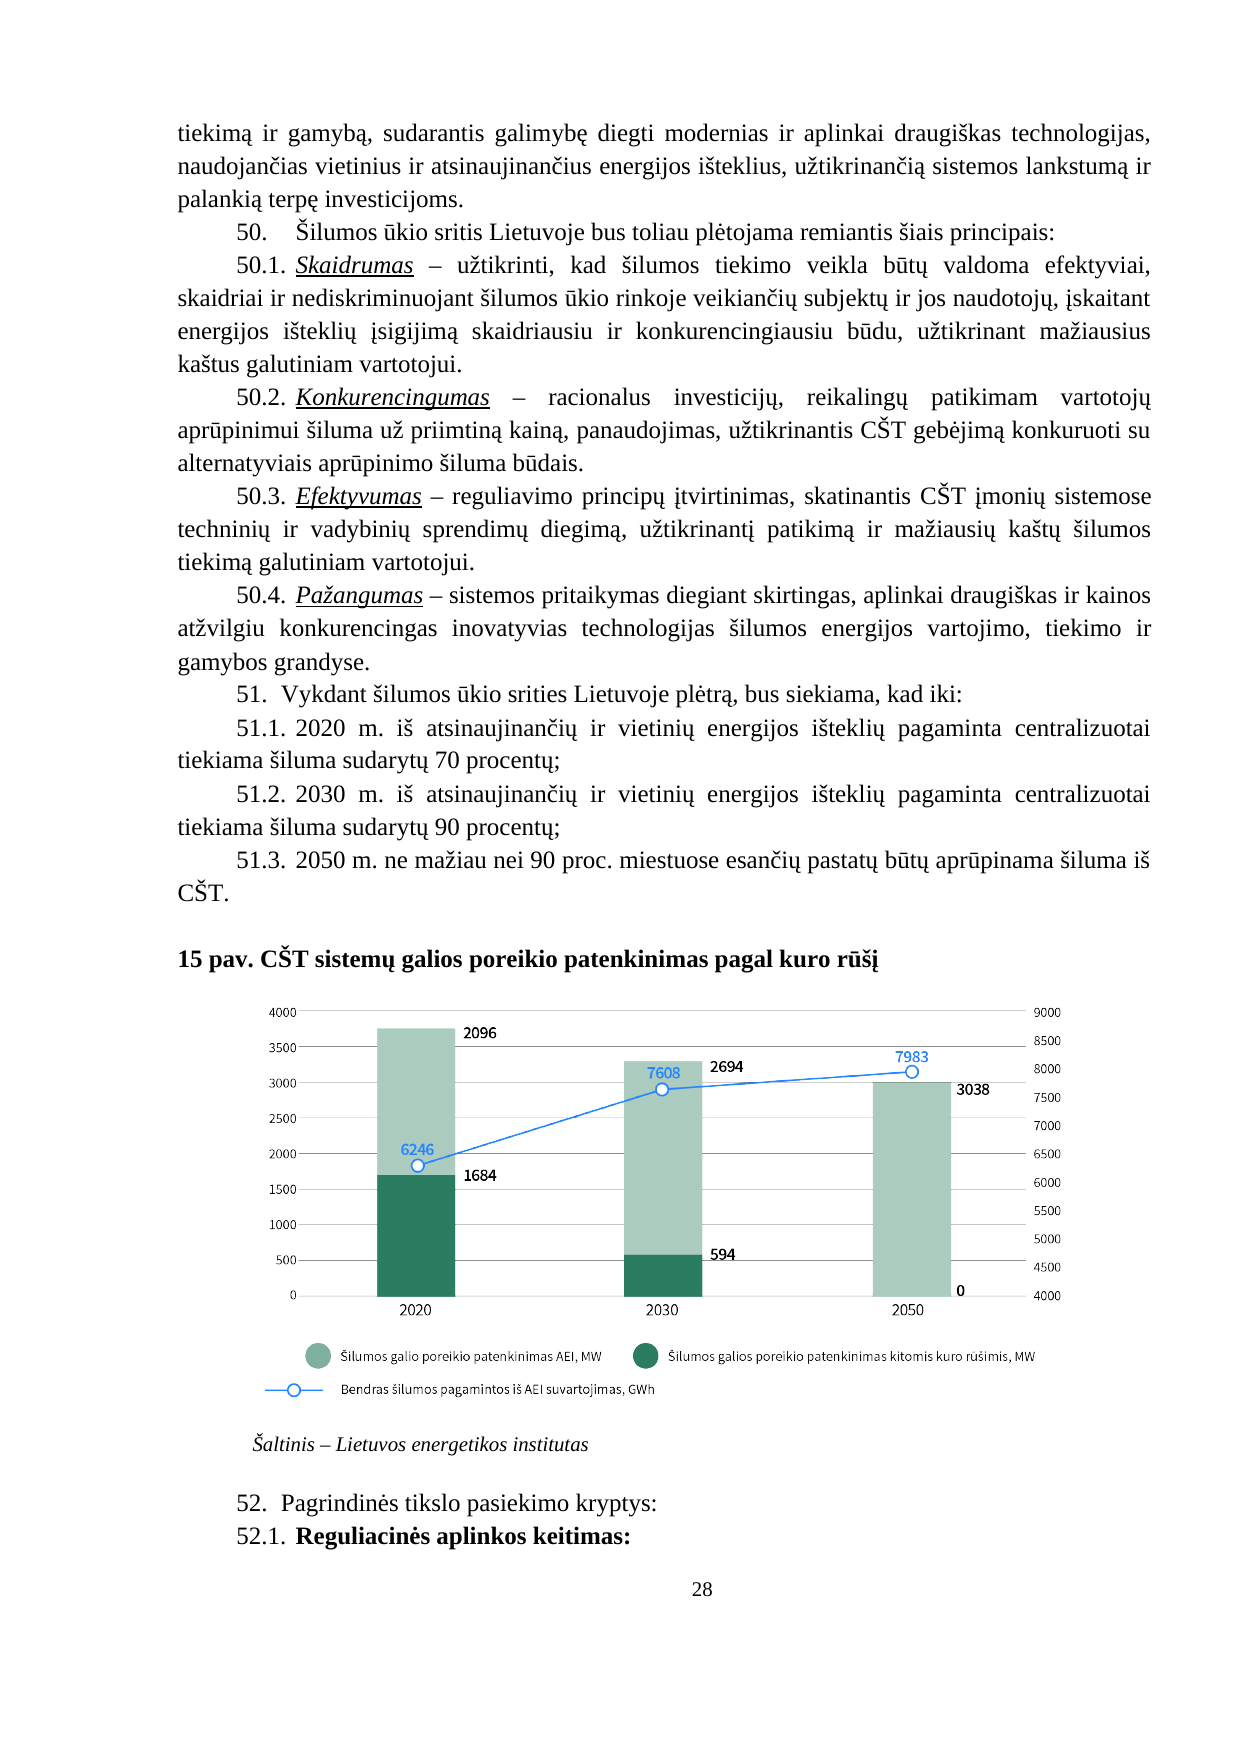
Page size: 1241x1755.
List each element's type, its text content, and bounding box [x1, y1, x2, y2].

text 50.3. Efektyvumas – reguliavimo principų įtvirtinimas, skatinantis CŠT įmonių sistemose techninių ir vadybinių sprendimų diegimą, užtikrinantį patikimą ir mažiausių kaštų šilumos tiekimą galutiniam vartotojui. [177, 481, 1152, 576]
text 51.2. 2030 m. iš atsinaujinančių ir vietinių energijos išteklių pagaminta centralizuotai tiekiama šiluma sudarytų 90 procentų; [177, 779, 1152, 840]
text 52.1. Reguliacinės aplinkos keitimas: [177, 1521, 1152, 1550]
text Šaltinis – Lietuvos energetikos institutas [177, 1432, 1152, 1456]
text 50.2. Konkurencingumas – racionalus investicijų, reikalingų patikimam vartotojų aprūpinimui šiluma už priimtiną kainą, panaudojimas, užtikrinantis CŠT gebėjimą konkuruoti su alternatyviais aprūpinimo šiluma būdais. [177, 382, 1152, 477]
text 15 pav. CŠT sistemų galios poreikio patenkinimas pagal kuro rūšį [177, 944, 1152, 972]
text 51.1. 2020 m. iš atsinaujinančių ir vietinių energijos išteklių pagaminta centralizuotai tiekiama šiluma sudarytų 70 procentų; [177, 713, 1152, 774]
text 52. Pagrindinės tikslo pasiekimo kryptys: [177, 1488, 1152, 1517]
text 50.1. Skaidrumas – užtikrinti, kad šilumos tiekimo veikla būtų valdoma efektyviai, skaidriai ir nediskriminuojant šilumos ūkio rinkoje veikiančių subjektų ir jos naudotojų, įskaitant energijos išteklių įsigijimą skaidriausiu ir konkurencingiausiu būdu, užtikrinant mažiausius kaštus galutiniam vartotojui. [177, 250, 1152, 378]
text tiekimą ir gamybą, sudarantis galimybę diegti modernias ir aplinkai draugiškas technologijas, naudojančias vietinius ir atsinaujinančius energijos išteklius, užtikrinančią sistemos lankstumą ir palankią terpę investicijoms. [177, 118, 1152, 213]
text 50.4. Pažangumas – sistemos pritaikymas diegiant skirtingas, aplinkai draugiškas ir kainos atžvilgiu konkurencingas inovatyvias technologijas šilumos energijos vartojimo, tiekimo ir gamybos grandyse. [177, 581, 1152, 675]
text 51. Vykdant šilumos ūkio srities Lietuvoje plėtrą, bus siekiama, kad iki: [177, 679, 1152, 708]
text 51.3. 2050 m. ne mažiau nei 90 proc. miestuose esančių pastatų būtų aprūpinama šiluma iš CŠT. [177, 845, 1152, 906]
text 50. Šilumos ūkio sritis Lietuvoje bus toliau plėtojama remiantis šiais principais: [177, 217, 1152, 246]
